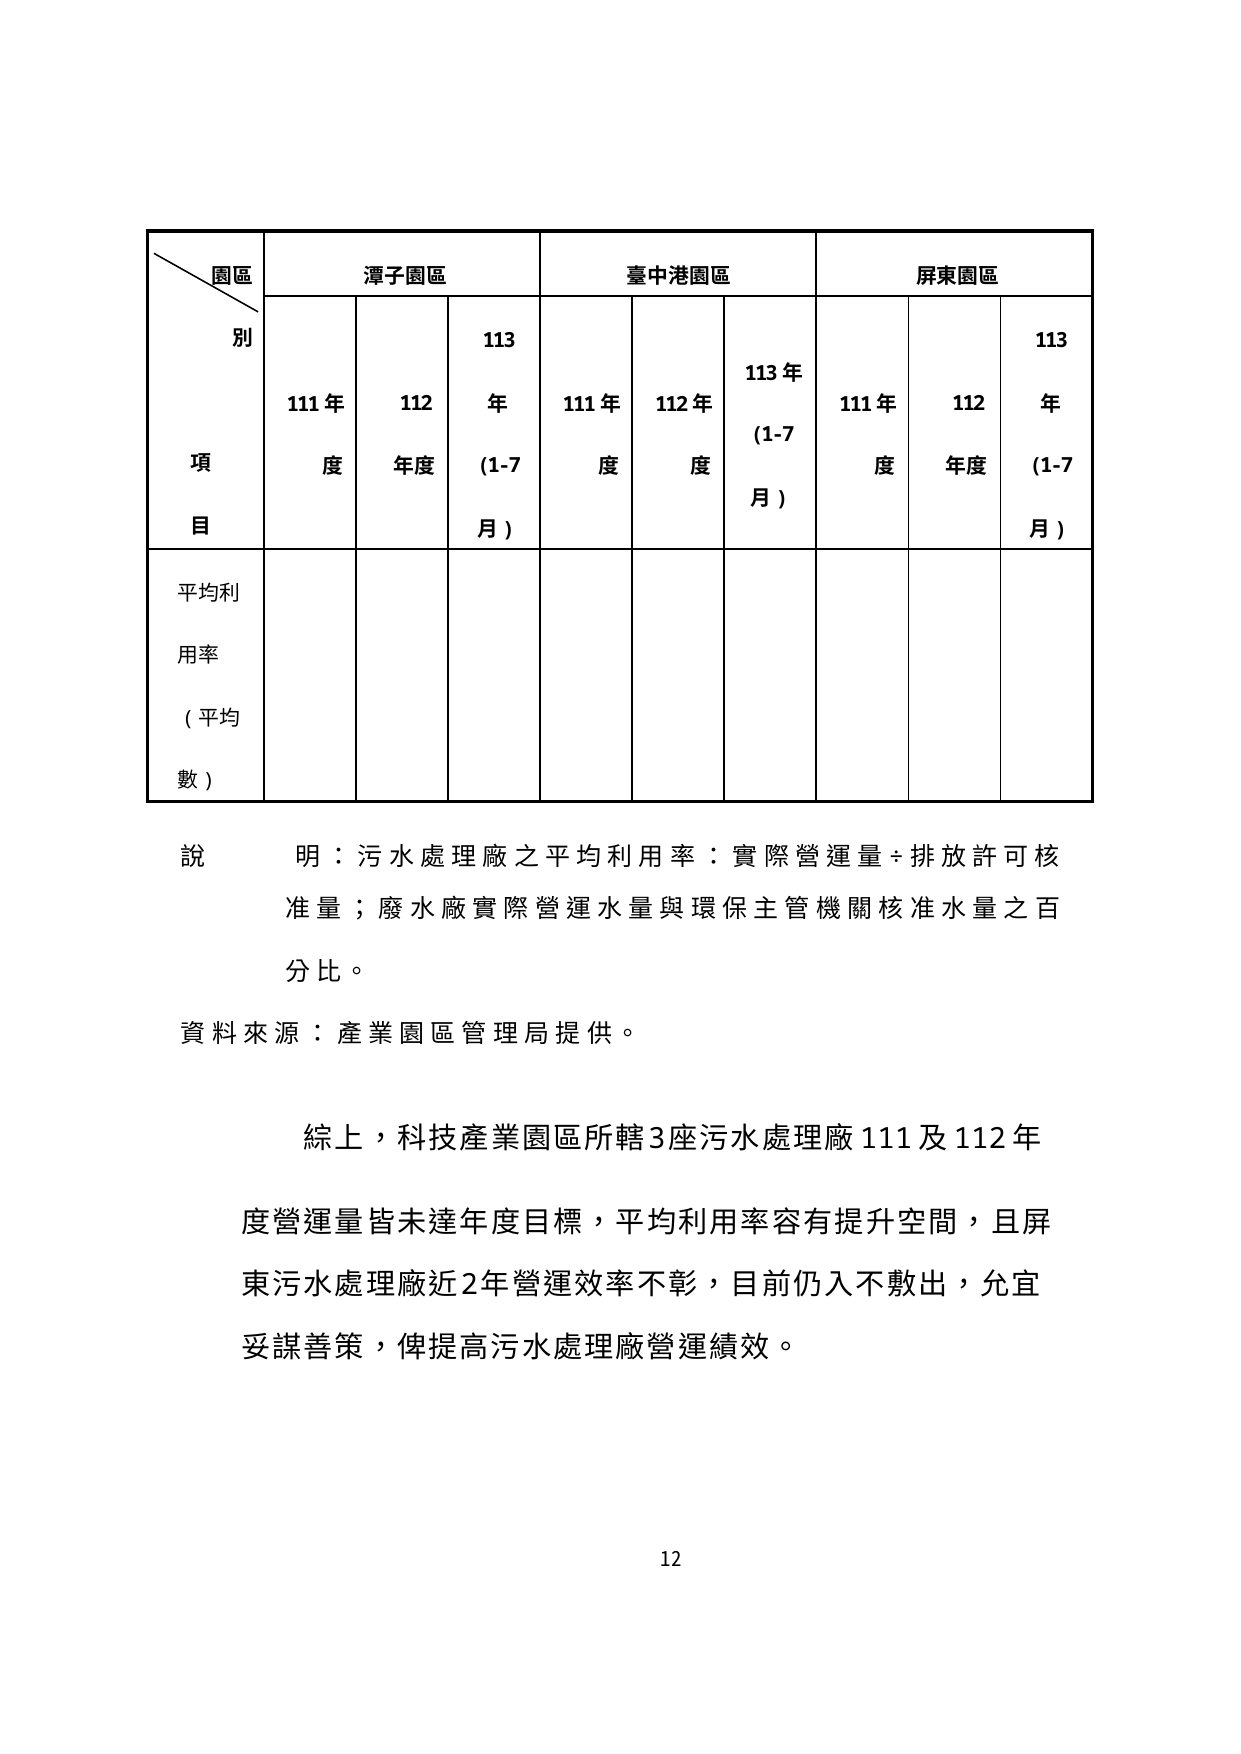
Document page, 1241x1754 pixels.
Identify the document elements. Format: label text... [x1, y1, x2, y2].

table_cell 111年度 [541, 297, 631, 548]
table_cell [357, 550, 447, 799]
table_cell 113年 (1-7月) [1001, 297, 1091, 548]
table_header 臺中港園區 [541, 233, 815, 295]
table_cell 平均利用率(平均數) [149, 550, 263, 799]
table_header 潭子園區 [265, 233, 539, 295]
table_cell [265, 550, 355, 799]
table_cell [541, 550, 631, 799]
table_cell 111年度 [265, 297, 355, 548]
table_cell 111年度 [817, 297, 908, 548]
table_cell 113年 (1-7月) [725, 297, 815, 548]
table_cell 113年 (1-7月) [449, 297, 539, 548]
table_header 園區別 項目 [149, 233, 263, 548]
table_cell [1001, 550, 1091, 799]
table_cell [449, 550, 539, 799]
text 資料來源：產業園區管理局提供。 [160, 990, 1063, 1053]
table_cell 112年度 [357, 297, 447, 548]
table_cell [633, 550, 723, 799]
table_cell [817, 550, 908, 799]
table_cell [909, 550, 1000, 799]
table_cell 112年度 [633, 297, 723, 548]
text 說 明：污水處理廠之平均利用率：實際營運量÷排放許可核准量；廢水廠實際營運水量與環保主管機關核准水量之百分比。 [160, 803, 1063, 990]
table_cell 112年度 [909, 297, 1000, 548]
table_header 屏東園區 [817, 233, 1091, 295]
table_cell [725, 550, 815, 799]
text 綜上，科技產業園區所轄3座污水處理廠111及112年度營運量皆未達年度目標，平均利用率容有提升空間，且屏東污水處理廠近2年營運效率不彰，目前仍入不敷出，允宜妥謀善策，俾提高污水處理廠營運績效。 [236, 1053, 1063, 1365]
